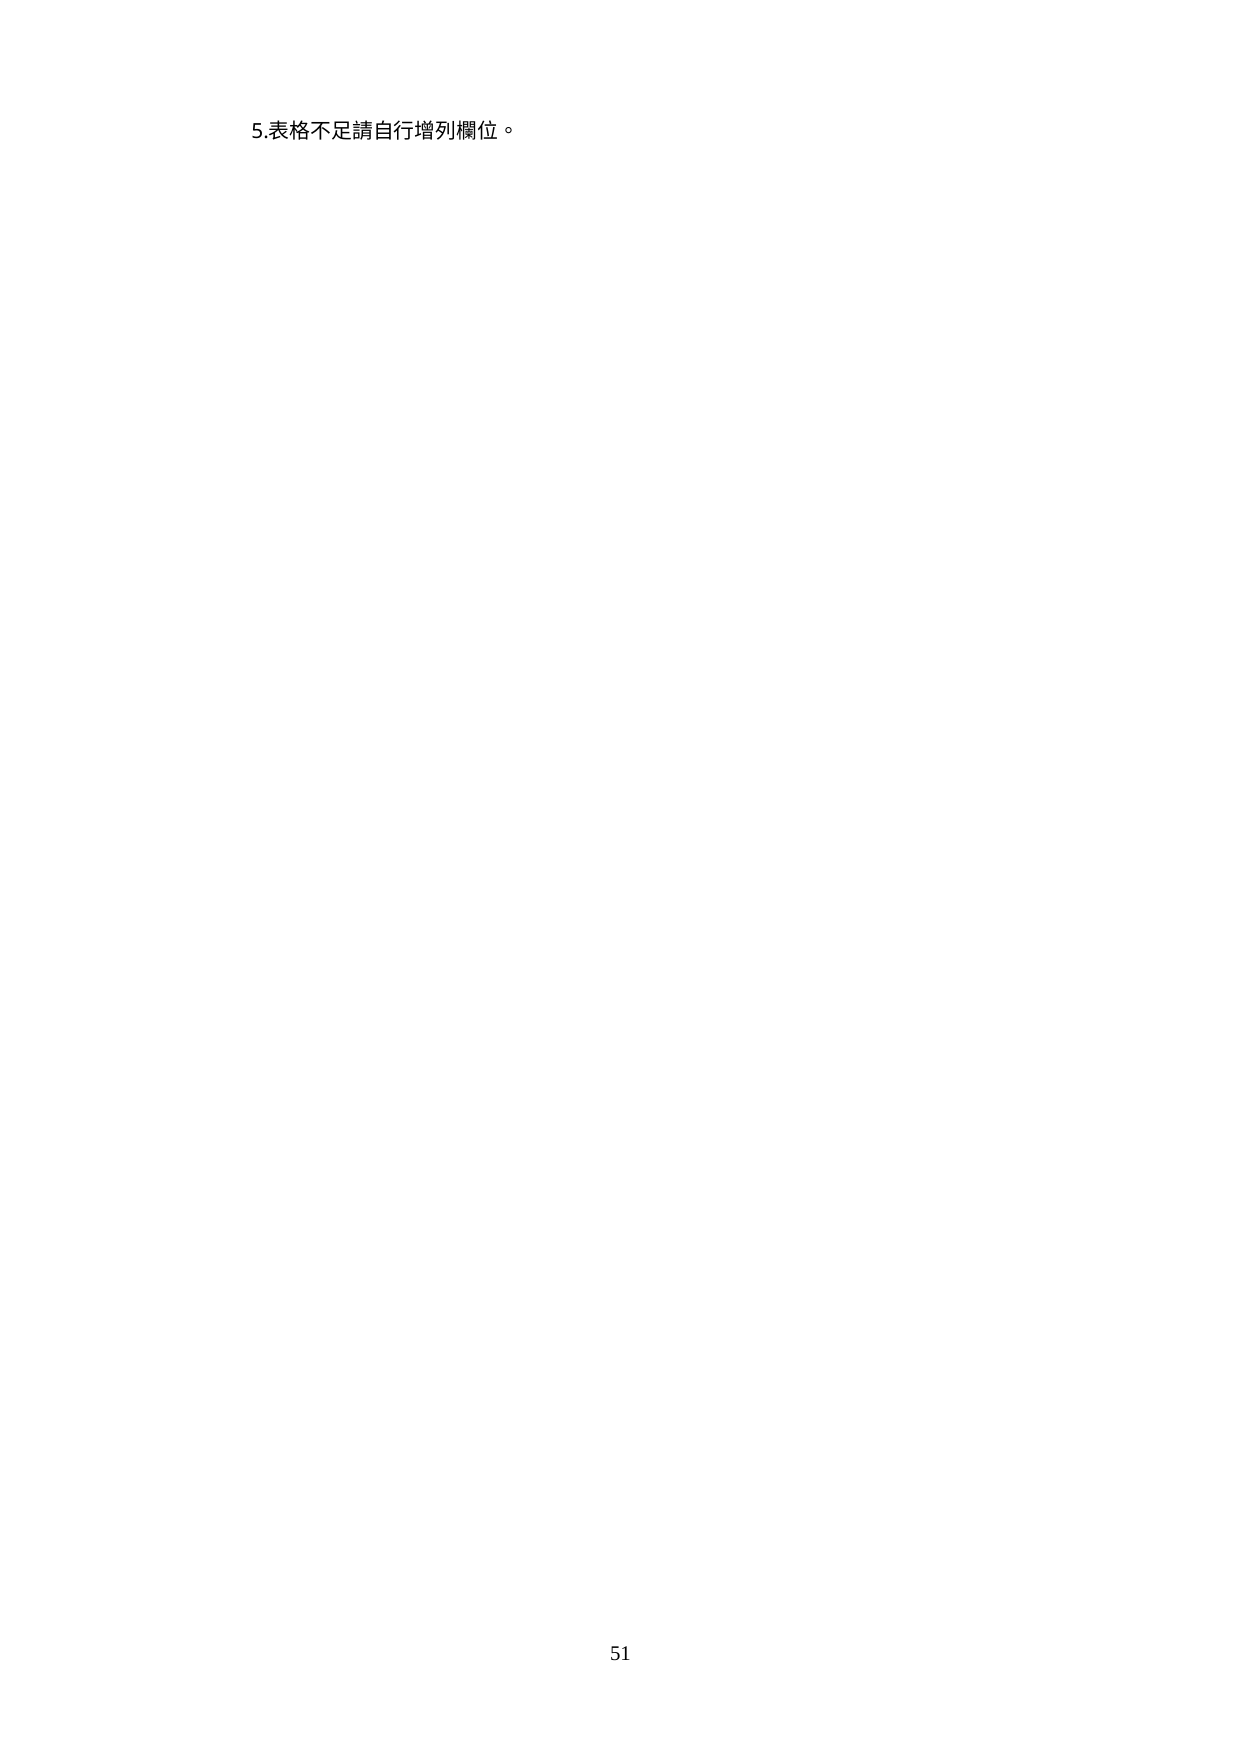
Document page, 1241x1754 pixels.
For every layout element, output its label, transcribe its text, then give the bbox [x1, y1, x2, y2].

text 5.表格不足請自行增列欄位。 [251, 118, 1122, 143]
